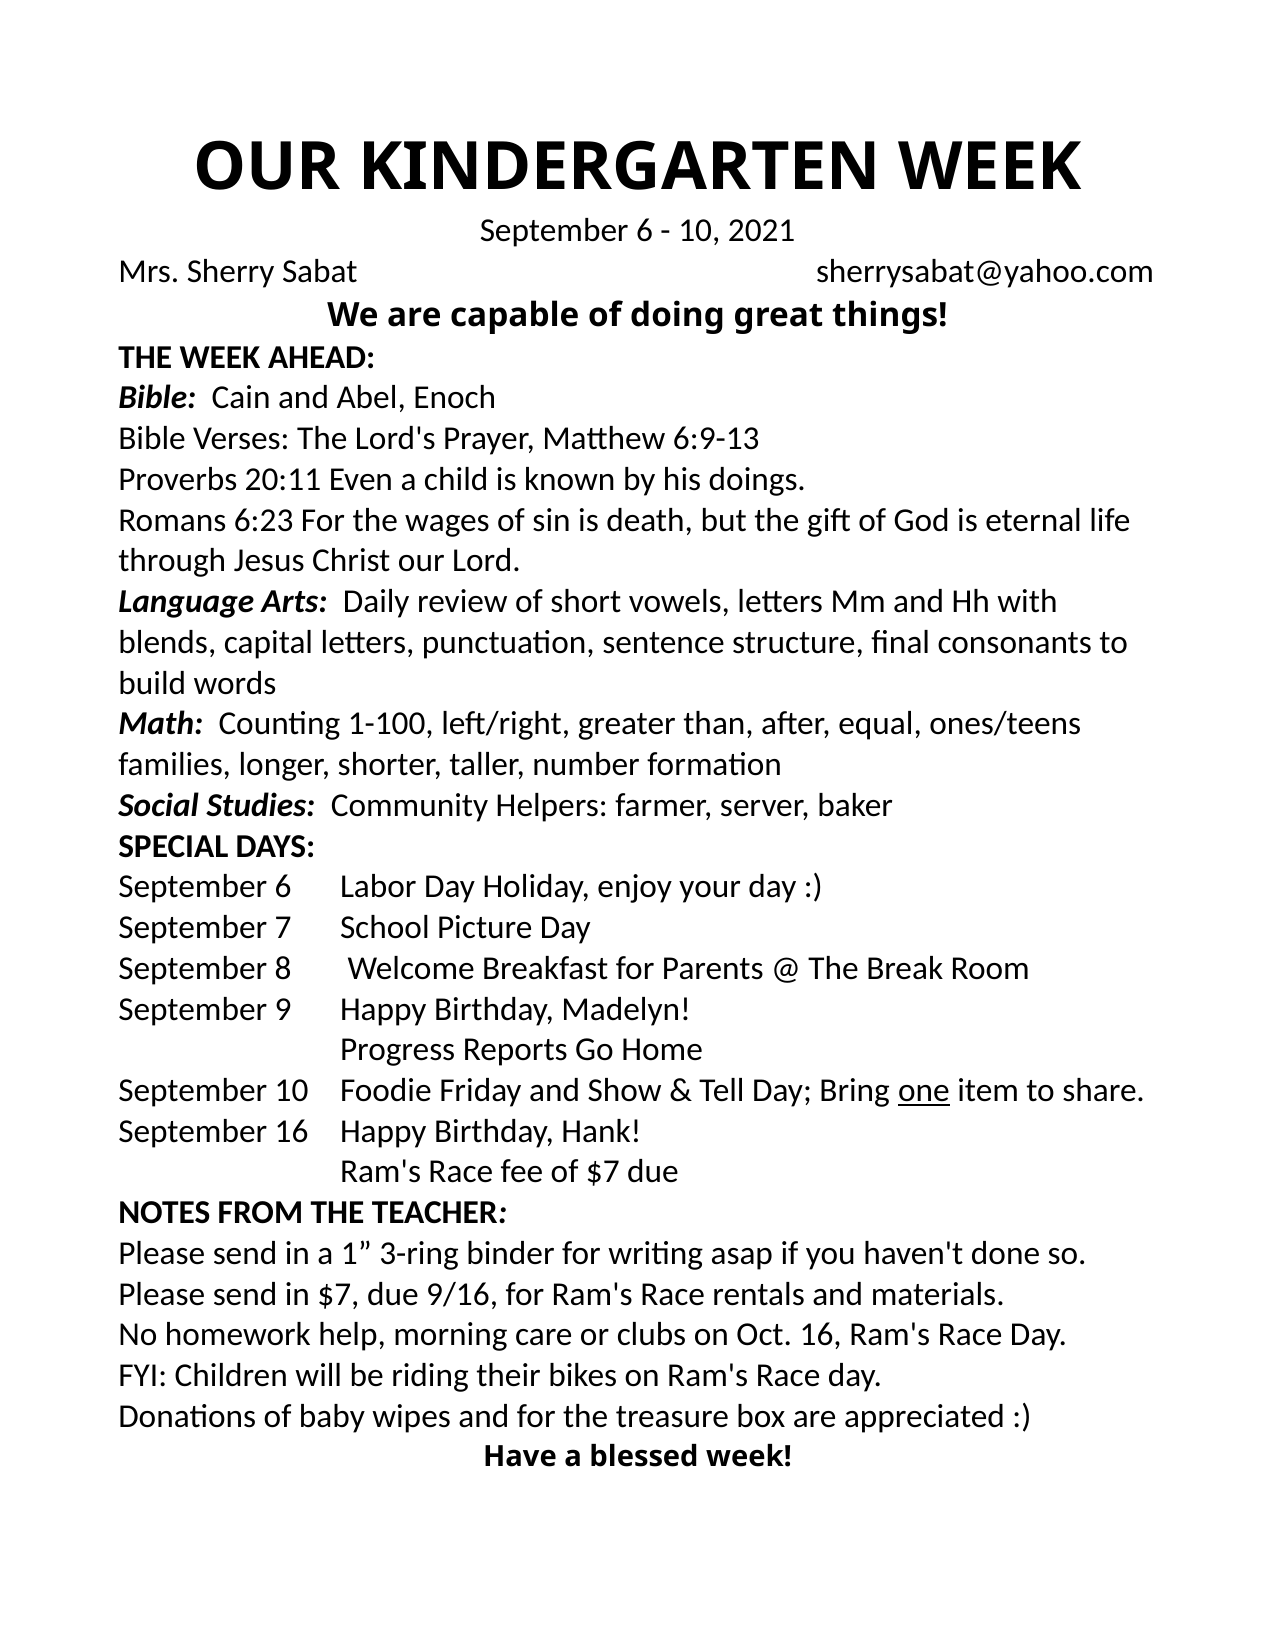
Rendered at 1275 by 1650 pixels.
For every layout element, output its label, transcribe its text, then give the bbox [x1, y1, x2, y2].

text Bible Verses: The Lord's Prayer, Matthew 6:9-13 [118, 417, 1157, 458]
text Proverbs 20:11 Even a child is known by his doings. [118, 458, 1157, 499]
text September 7 School Picture Day [118, 906, 1157, 947]
text Have a blessed week! [118, 1436, 1157, 1475]
text Social Studies: Community Helpers: farmer, server, baker [118, 784, 1157, 824]
text We are capable of doing great things! [118, 290, 1157, 336]
text FYI: Children will be riding their bikes on Ram's Race day. [118, 1354, 1157, 1395]
text September 6 Labor Day Holiday, enjoy your day :) [118, 865, 1157, 906]
text September 10 Foodie Friday and Show & Tell Day; Bring one item to share. [118, 1069, 1157, 1110]
text Ram's Race fee of $7 due [118, 1150, 1157, 1191]
text September 9 Happy Birthday, Madelyn! [118, 987, 1157, 1028]
text Please send in a 1” 3-ring binder for writing asap if you haven't done so. [118, 1232, 1157, 1273]
text Bible: Cain and Abel, Enoch [118, 377, 1157, 417]
text September 16 Happy Birthday, Hank! [118, 1110, 1157, 1150]
text Mrs. Sherry Sabat sherrysabat@yahoo.com [118, 250, 1157, 290]
text September 6 - 10, 2021 [118, 209, 1157, 250]
text THE WEEK AHEAD: [118, 336, 1157, 377]
text Math: Counting 1-100, left/right, greater than, after, equal, ones/teens families, longer, shorter, taller, number formation [118, 702, 1157, 784]
text NOTES FROM THE TEACHER: [118, 1191, 1157, 1232]
text Language Arts: Daily review of short vowels, letters Mm and Hh with blends, capital letters, punctuation, sentence structure, final consonants to build words [118, 580, 1157, 702]
text Progress Reports Go Home [118, 1028, 1157, 1069]
text SPECIAL DAYS: [118, 824, 1157, 865]
text Please send in $7, due 9/16, for Ram's Race rentals and materials. [118, 1273, 1157, 1313]
text Romans 6:23 For the wages of sin is death, but the gift of God is eternal life through Jesus Christ our Lord. [118, 499, 1157, 580]
text September 8 Welcome Breakfast for Parents @ The Break Room [118, 947, 1157, 987]
text OUR KINDERGARTEN WEEK [118, 118, 1157, 209]
text Donations of baby wipes and for the treasure box are appreciated :) [118, 1395, 1157, 1436]
text No homework help, morning care or clubs on Oct. 16, Ram's Race Day. [118, 1313, 1157, 1354]
